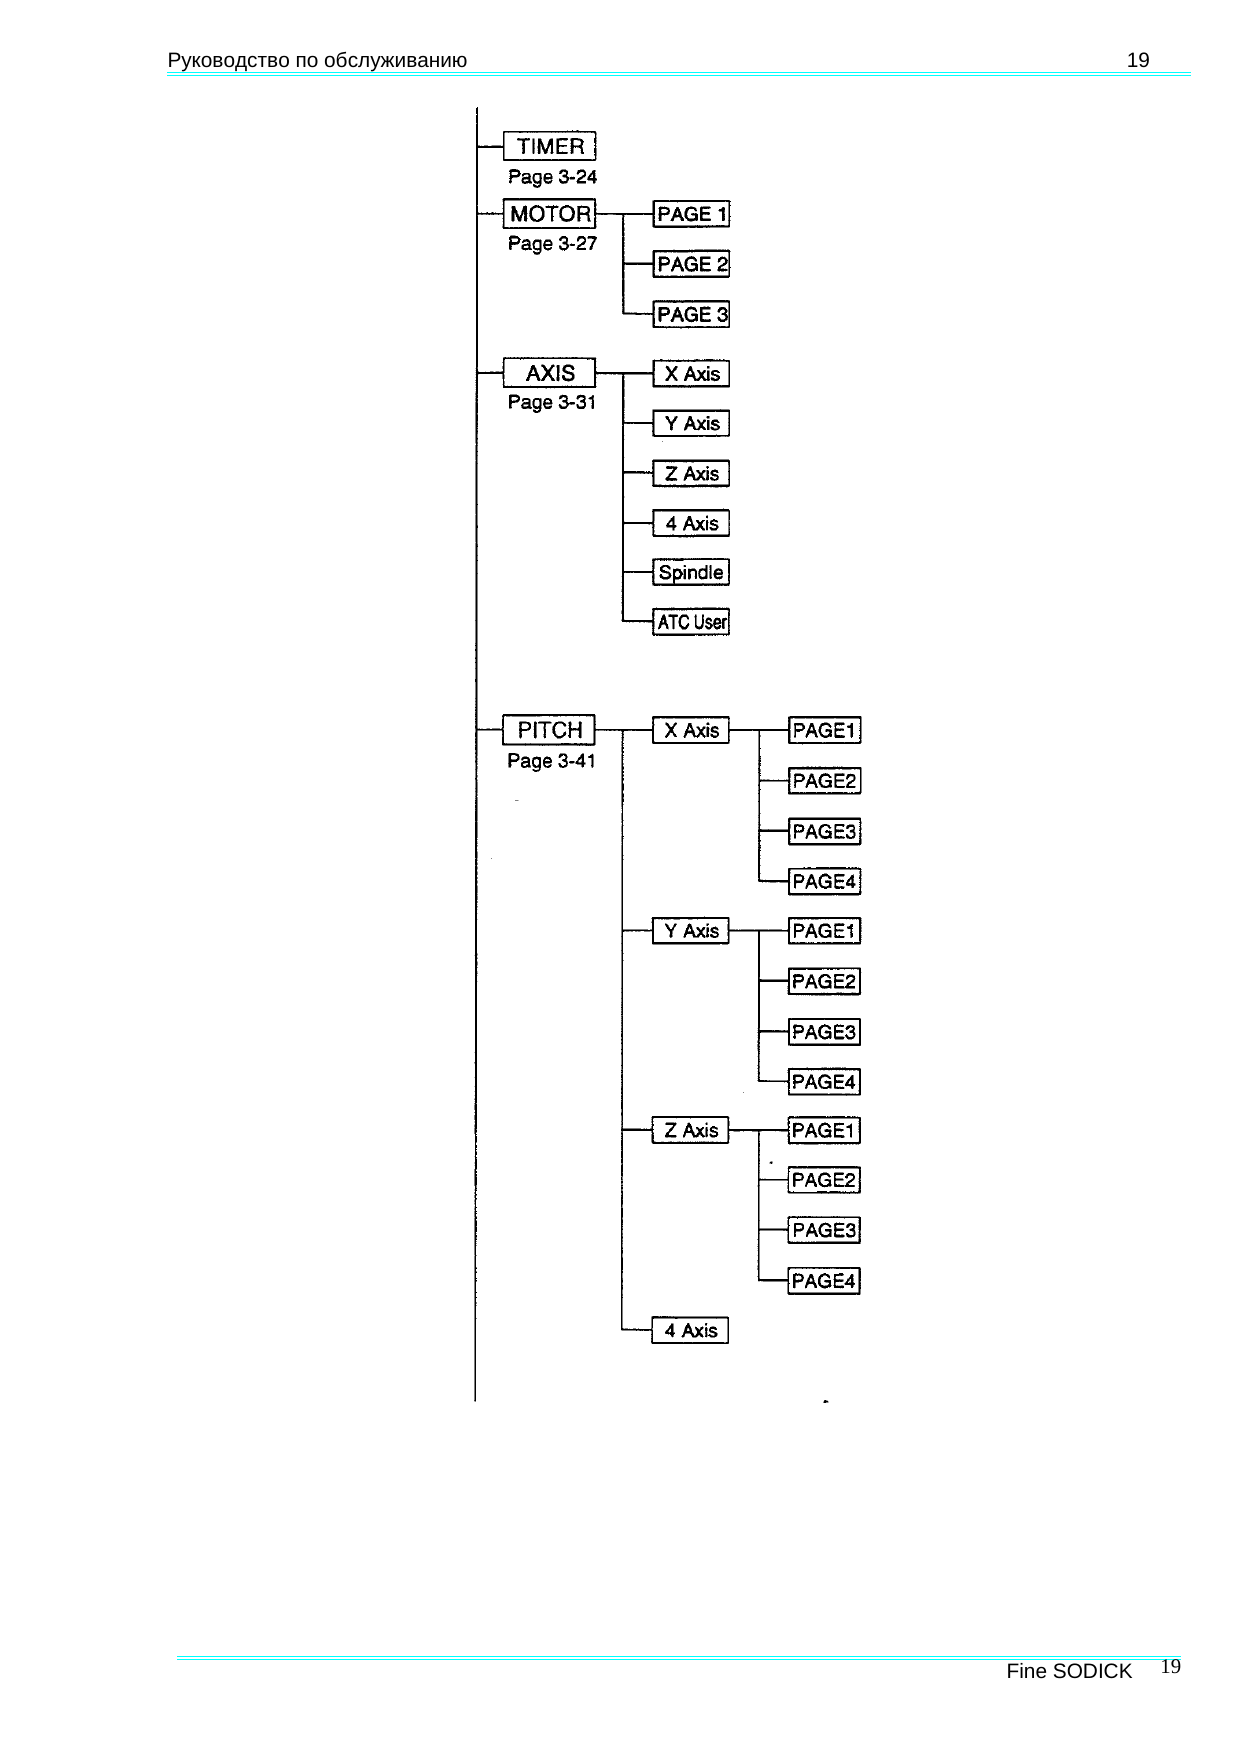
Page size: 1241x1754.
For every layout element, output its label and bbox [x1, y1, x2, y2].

picture [465, 107, 893, 1403]
